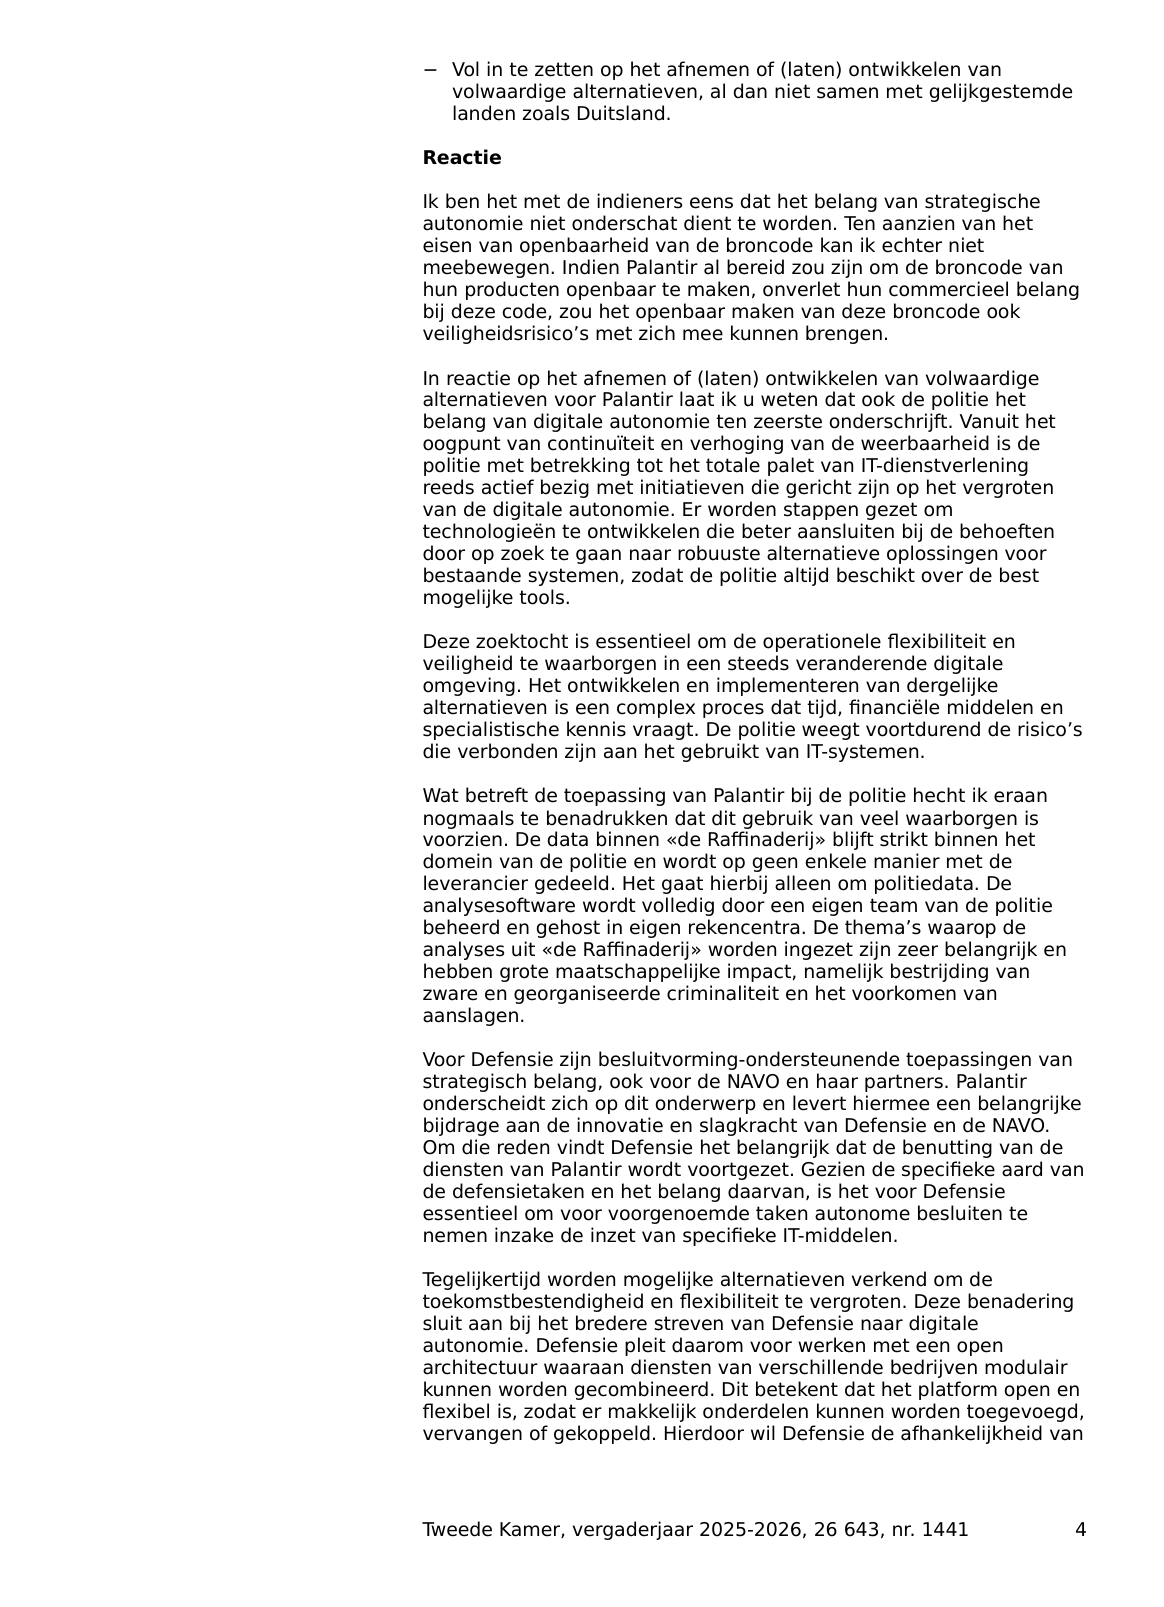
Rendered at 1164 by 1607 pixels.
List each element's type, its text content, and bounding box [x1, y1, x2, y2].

text Tegelijkertijd worden mogelijke alternatieven verkend om de toekomstbestendigheid en flexibiliteit te vergroten. Deze benadering sluit aan bij het bredere streven van Defensie naar digitale autonomie. Defensie pleit daarom voor werken met een open architectuur waaraan diensten van verschillende bedrijven modulair kunnen worden gecombineerd. Dit betekent dat het platform open en flexibel is, zodat er makkelijk onderdelen kunnen worden toegevoegd, vervangen of gekoppeld. Hierdoor wil Defensie de afhankelijkheid van [422, 1269, 1087, 1445]
text Ik ben het met de indieners eens dat het belang van strategische autonomie niet onderschat dient te worden. Ten aanzien van het eisen van openbaarheid van de broncode kan ik echter niet meebewegen. Indien Palantir al bereid zou zijn om de broncode van hun producten openbaar te maken, onverlet hun commercieel belang bij deze code, zou het openbaar maken van deze broncode ook veiligheidsrisico’s met zich mee kunnen brengen. [422, 191, 1087, 345]
text Wat betreft de toepassing van Palantir bij de politie hecht ik eraan nogmaals te benadrukken dat dit gebruik van veel waarborgen is voorzien. De data binnen «de Raffinaderij» blijft strikt binnen het domein van de politie en wordt op geen enkele manier met de leverancier gedeeld. Het gaat hierbij alleen om politiedata. De analysesoftware wordt volledig door een eigen team van de politie beheerd en gehost in eigen rekencentra. De thema’s waarop de analyses uit «de Raffinaderij» worden ingezet zijn zeer belangrijk en hebben grote maatschappelijke impact, namelijk bestrijding van zware en georganiseerde criminaliteit en het voorkomen van aanslagen. [422, 785, 1087, 1027]
text Deze zoektocht is essentieel om de operationele flexibiliteit en veiligheid te waarborgen in een steeds veranderende digitale omgeving. Het ontwikkelen en implementeren van dergelijke alternatieven is een complex proces dat tijd, financiële middelen en specialistische kennis vraagt. De politie weegt voortdurend de risico’s die verbonden zijn aan het gebruikt van IT-systemen. [422, 631, 1087, 763]
text − Vol in te zetten op het afnemen of (laten) ontwikkelen van volwaardige alternatieven, al dan niet samen met gelijkgestemde landen zoals Duitsland. [422, 59, 1087, 125]
subtitle Reactie [422, 147, 1087, 169]
text Voor Defensie zijn besluitvorming-ondersteunende toepassingen van strategisch belang, ook voor de NAVO en haar partners. Palantir onderscheidt zich op dit onderwerp en levert hiermee een belangrijke bijdrage aan de innovatie en slagkracht van Defensie en de NAVO. Om die reden vindt Defensie het belangrijk dat de benutting van de diensten van Palantir wordt voortgezet. Gezien de specifieke aard van de defensietaken en het belang daarvan, is het voor Defensie essentieel om voor voorgenoemde taken autonome besluiten te nemen inzake de inzet van specifieke IT-middelen. [422, 1049, 1087, 1247]
text In reactie op het afnemen of (laten) ontwikkelen van volwaardige alternatieven voor Palantir laat ik u weten dat ook de politie het belang van digitale autonomie ten zeerste onderschrijft. Vanuit het oogpunt van continuïteit en verhoging van de weerbaarheid is de politie met betrekking tot het totale palet van IT-dienstverlening reeds actief bezig met initiatieven die gericht zijn op het vergroten van de digitale autonomie. Er worden stappen gezet om technologieën te ontwikkelen die beter aansluiten bij de behoeften door op zoek te gaan naar robuuste alternatieve oplossingen voor bestaande systemen, zodat de politie altijd beschikt over de best mogelijke tools. [422, 367, 1087, 609]
